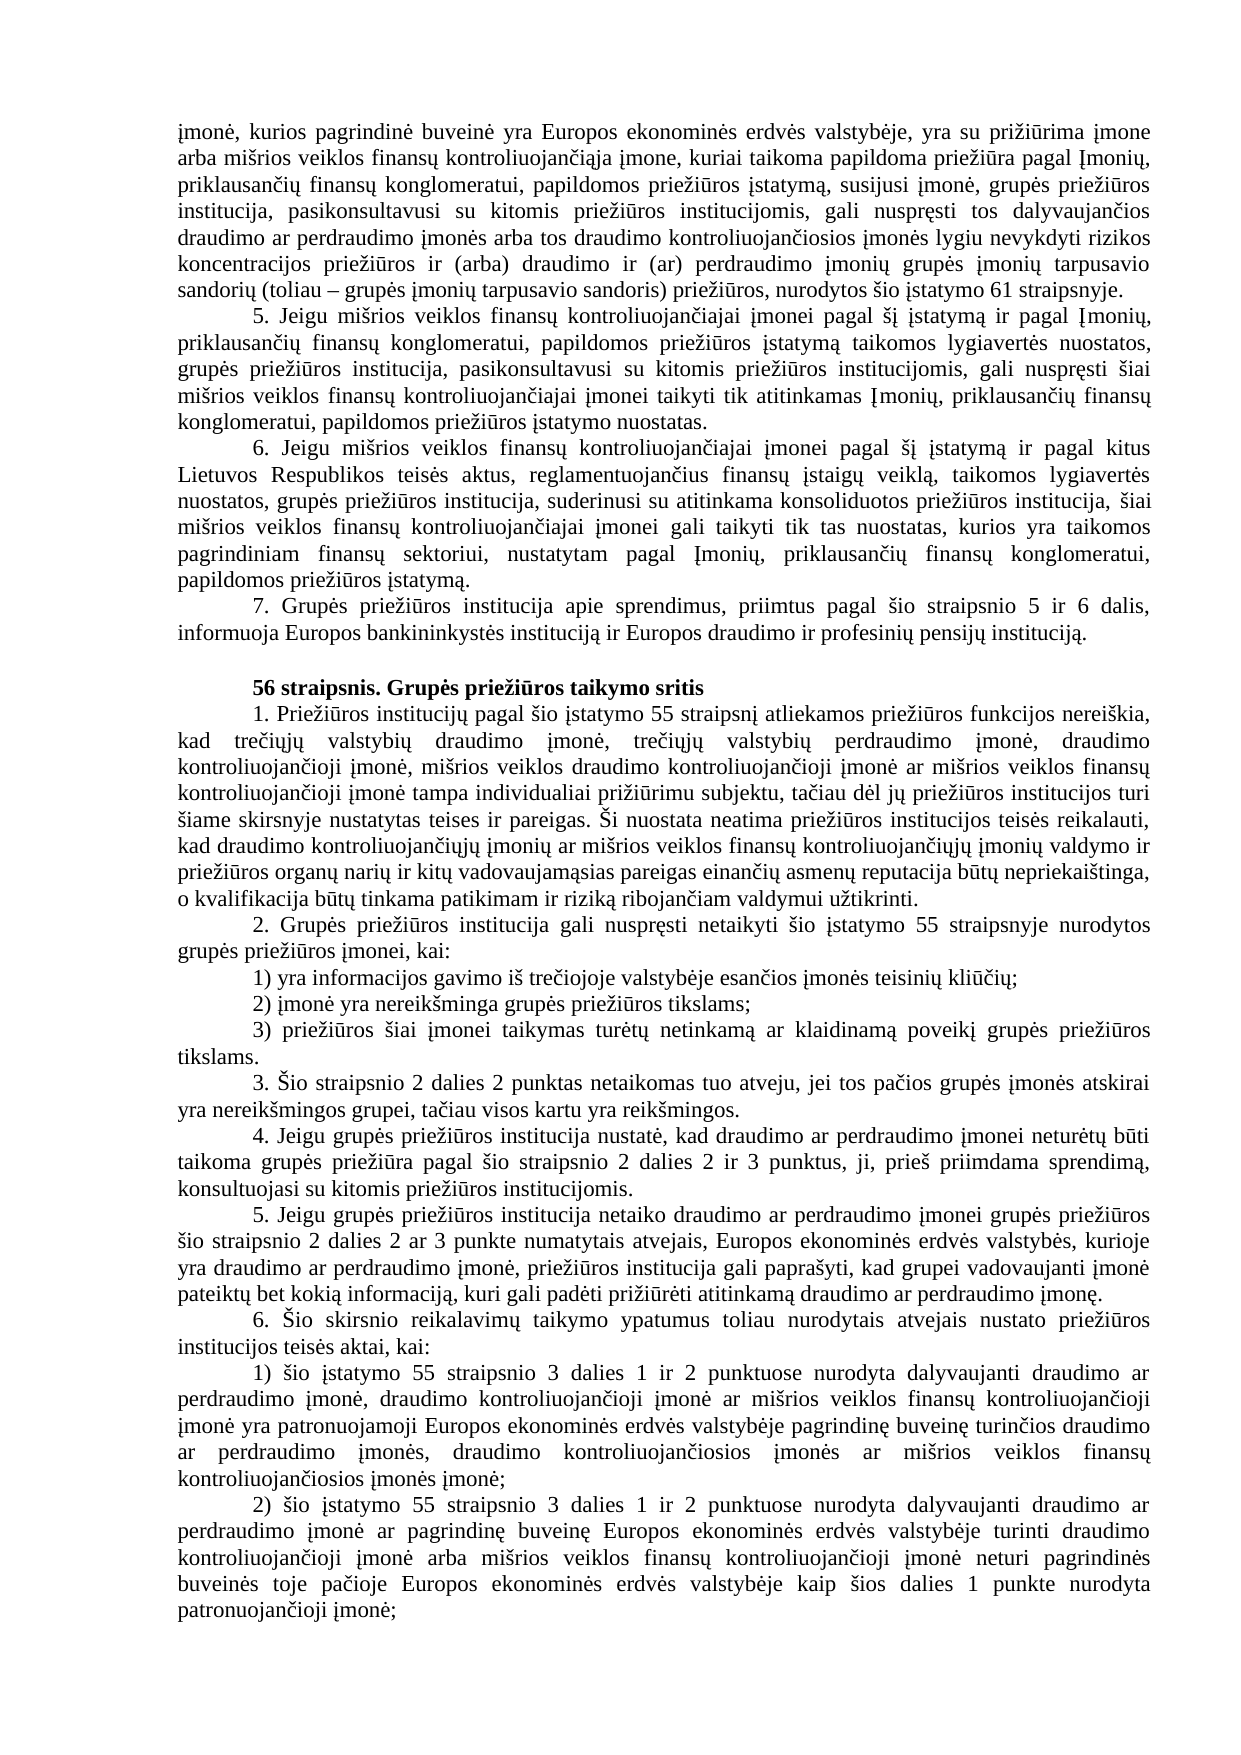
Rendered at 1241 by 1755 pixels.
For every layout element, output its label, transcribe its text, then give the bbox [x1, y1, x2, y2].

text 6. Jeigu mišrios veiklos finansų kontroliuojančiajai įmonei pagal šį įstatymą ir pagal kitus Lietuvos Respublikos teisės aktus, reglamentuojančius finansų įstaigų veiklą, taikomos lygiavertės nuostatos, grupės priežiūros institucija, suderinusi su atitinkama konsoliduotos priežiūros institucija, šiai mišrios veiklos finansų kontroliuojančiajai įmonei gali taikyti tik tas nuostatas, kurios yra taikomos pagrindiniam finansų sektoriui, nustatytam pagal Įmonių, priklausančių finansų konglomeratui, papildomos priežiūros įstatymą. [177, 434, 1152, 592]
text 2. Grupės priežiūros institucija gali nuspręsti netaikyti šio įstatymo 55 straipsnyje nurodytos grupės priežiūros įmonei, kai: [177, 911, 1152, 964]
text 5. Jeigu grupės priežiūros institucija netaiko draudimo ar perdraudimo įmonei grupės priežiūros šio straipsnio 2 dalies 2 ar 3 punkte numatytais atvejais, Europos ekonominės erdvės valstybės, kurioje yra draudimo ar perdraudimo įmonė, priežiūros institucija gali paprašyti, kad grupei vadovaujanti įmonė pateiktų bet kokią informaciją, kuri gali padėti prižiūrėti atitinkamą draudimo ar perdraudimo įmonę. [177, 1201, 1152, 1306]
text 7. Grupės priežiūros institucija apie sprendimus, priimtus pagal šio straipsnio 5 ir 6 dalis, informuoja Europos bankininkystės instituciją ir Europos draudimo ir profesinių pensijų instituciją. [177, 592, 1152, 645]
text 6. Šio skirsnio reikalavimų taikymo ypatumus toliau nurodytais atvejais nustato priežiūros institucijos teisės aktai, kai: [177, 1306, 1152, 1359]
text 1) šio įstatymo 55 straipsnio 3 dalies 1 ir 2 punktuose nurodyta dalyvaujanti draudimo ar perdraudimo įmonė, draudimo kontroliuojančioji įmonė ar mišrios veiklos finansų kontroliuojančioji įmonė yra patronuojamoji Europos ekonominės erdvės valstybėje pagrindinę buveinę turinčios draudimo ar perdraudimo įmonės, draudimo kontroliuojančiosios įmonės ar mišrios veiklos finansų kontroliuojančiosios įmonės įmonė; [177, 1359, 1152, 1491]
text įmonė, kurios pagrindinė buveinė yra Europos ekonominės erdvės valstybėje, yra su prižiūrima įmone arba mišrios veiklos finansų kontroliuojančiąja įmone, kuriai taikoma papildoma priežiūra pagal Įmonių, priklausančių finansų konglomeratui, papildomos priežiūros įstatymą, susijusi įmonė, grupės priežiūros institucija, pasikonsultavusi su kitomis priežiūros institucijomis, gali nuspręsti tos dalyvaujančios draudimo ar perdraudimo įmonės arba tos draudimo kontroliuojančiosios įmonės lygiu nevykdyti rizikos koncentracijos priežiūros ir (arba) draudimo ir (ar) perdraudimo įmonių grupės įmonių tarpusavio sandorių (toliau – grupės įmonių tarpusavio sandoris) priežiūros, nurodytos šio įstatymo 61 straipsnyje. [177, 118, 1152, 303]
text 5. Jeigu mišrios veiklos finansų kontroliuojančiajai įmonei pagal šį įstatymą ir pagal Įmonių, priklausančių finansų konglomeratui, papildomos priežiūros įstatymą taikomos lygiavertės nuostatos, grupės priežiūros institucija, pasikonsultavusi su kitomis priežiūros institucijomis, gali nuspręsti šiai mišrios veiklos finansų kontroliuojančiajai įmonei taikyti tik atitinkamas Įmonių, priklausančių finansų konglomeratui, papildomos priežiūros įstatymo nuostatas. [177, 303, 1152, 434]
text 4. Jeigu grupės priežiūros institucija nustatė, kad draudimo ar perdraudimo įmonei neturėtų būti taikoma grupės priežiūra pagal šio straipsnio 2 dalies 2 ir 3 punktus, ji, prieš priimdama sprendimą, konsultuojasi su kitomis priežiūros institucijomis. [177, 1122, 1152, 1201]
text 56 straipsnis. Grupės priežiūros taikymo sritis [177, 674, 1152, 700]
text 1. Priežiūros institucijų pagal šio įstatymo 55 straipsnį atliekamos priežiūros funkcijos nereiškia, kad trečiųjų valstybių draudimo įmonė, trečiųjų valstybių perdraudimo įmonė, draudimo kontroliuojančioji įmonė, mišrios veiklos draudimo kontroliuojančioji įmonė ar mišrios veiklos finansų kontroliuojančioji įmonė tampa individualiai prižiūrimu subjektu, tačiau dėl jų priežiūros institucijos turi šiame skirsnyje nustatytas teises ir pareigas. Ši nuostata neatima priežiūros institucijos teisės reikalauti, kad draudimo kontroliuojančiųjų įmonių ar mišrios veiklos finansų kontroliuojančiųjų įmonių valdymo ir priežiūros organų narių ir kitų vadovaujamąsias pareigas einančių asmenų reputacija būtų nepriekaištinga, o kvalifikacija būtų tinkama patikimam ir riziką ribojančiam valdymui užtikrinti. [177, 700, 1152, 911]
text 2) įmonė yra nereikšminga grupės priežiūros tikslams; [177, 990, 1152, 1017]
text 3. Šio straipsnio 2 dalies 2 punktas netaikomas tuo atveju, jei tos pačios grupės įmonės atskirai yra nereikšmingos grupei, tačiau visos kartu yra reikšmingos. [177, 1069, 1152, 1122]
text 2) šio įstatymo 55 straipsnio 3 dalies 1 ir 2 punktuose nurodyta dalyvaujanti draudimo ar perdraudimo įmonė ar pagrindinę buveinę Europos ekonominės erdvės valstybėje turinti draudimo kontroliuojančioji įmonė arba mišrios veiklos finansų kontroliuojančioji įmonė neturi pagrindinės buveinės toje pačioje Europos ekonominės erdvės valstybėje kaip šios dalies 1 punkte nurodyta patronuojančioji įmonė; [177, 1491, 1152, 1623]
text 3) priežiūros šiai įmonei taikymas turėtų netinkamą ar klaidinamą poveikį grupės priežiūros tikslams. [177, 1017, 1152, 1069]
text 1) yra informacijos gavimo iš trečiojoje valstybėje esančios įmonės teisinių kliūčių; [177, 964, 1152, 990]
